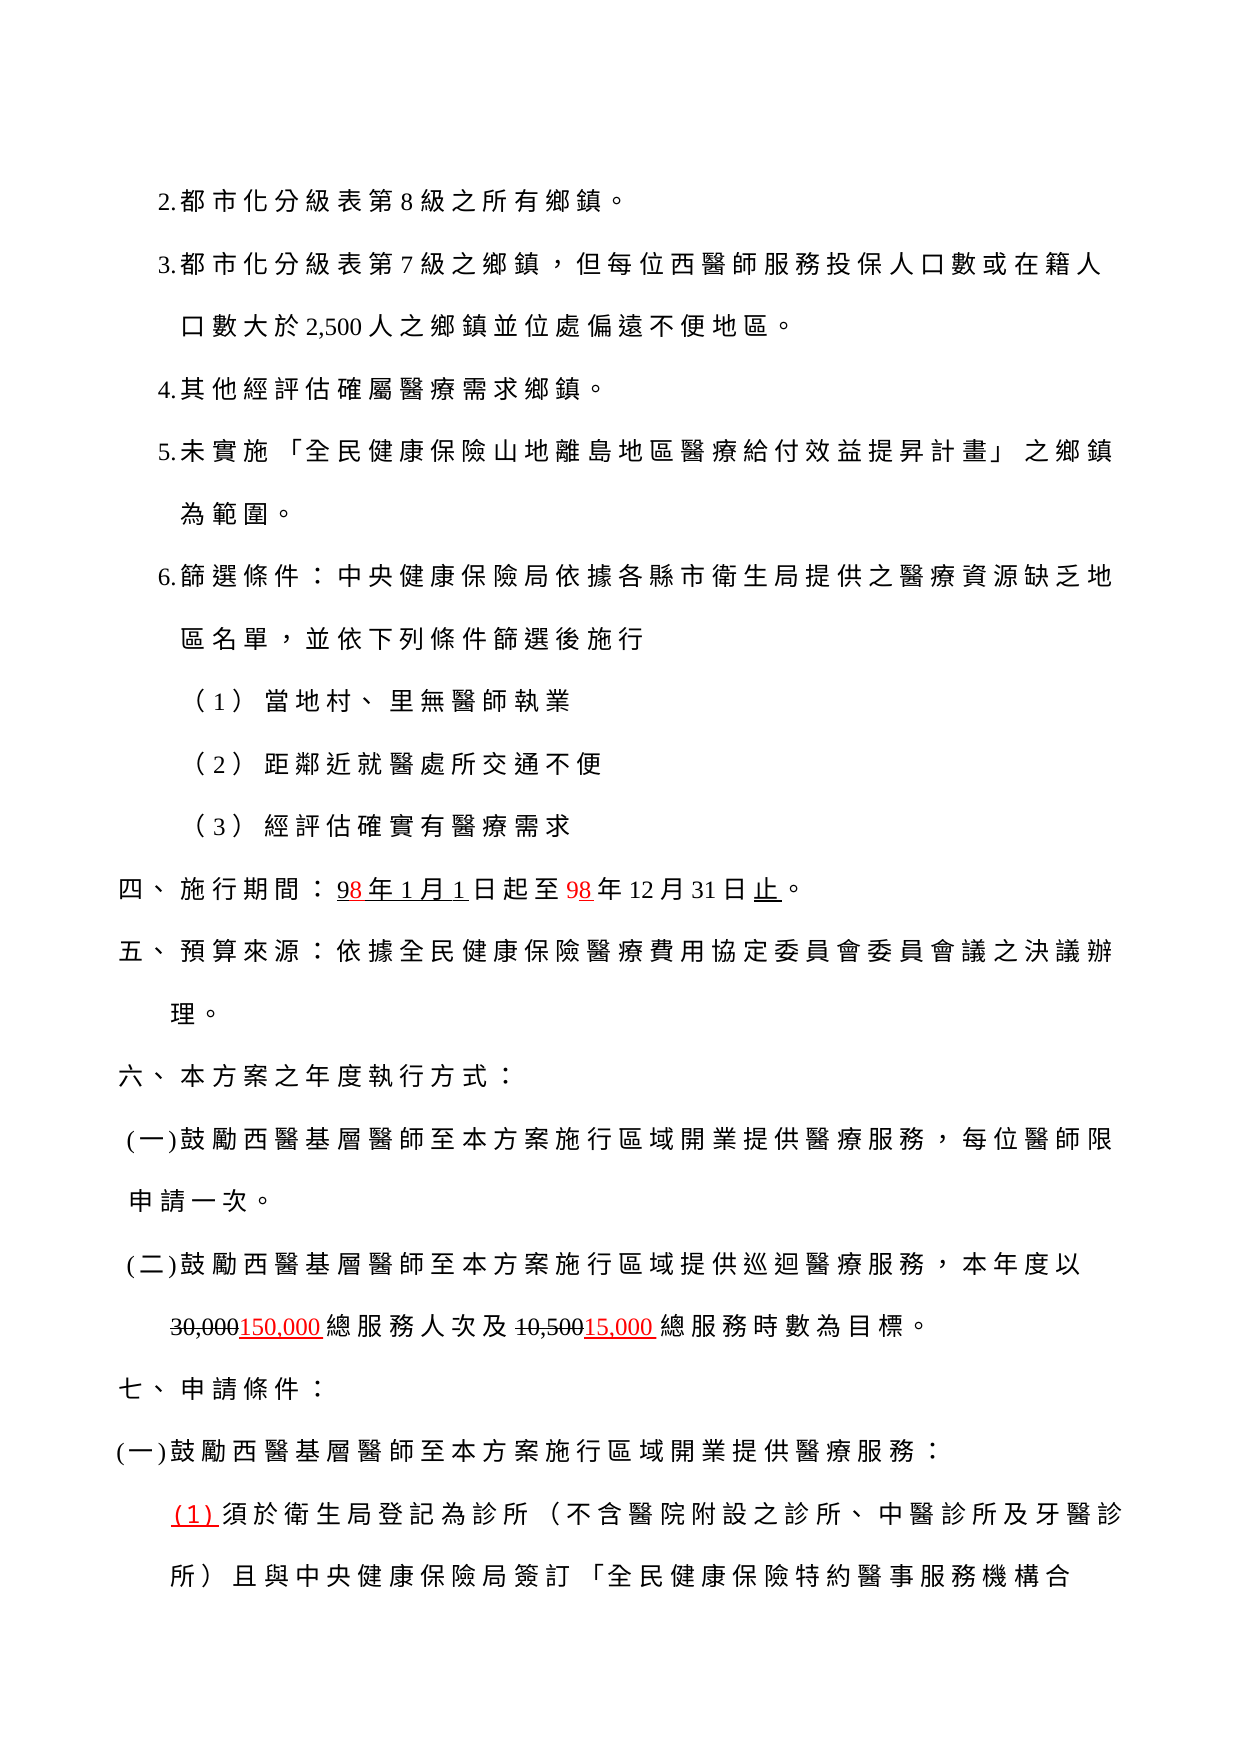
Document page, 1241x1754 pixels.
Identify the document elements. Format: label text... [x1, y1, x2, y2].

text 四、施行期間：98年1月1日起至98年12月31日止。 [115, 846, 1125, 908]
text 2.都市化分級表第8級之所有鄉鎮。 [152, 158, 1125, 221]
text 4.其他經評估確屬醫療需求鄉鎮。 [152, 346, 1125, 408]
text (一)鼓勵西醫基層醫師至本方案施行區域開業提供醫療服務，每位醫師限申請一次。 [115, 1096, 1125, 1221]
text (1)須於衛生局登記為診所（不含醫院附設之診所、中醫診所及牙醫診所）且與中央健康保險局簽訂「全民健康保險特約醫事服務機構合 [165, 1471, 1125, 1596]
text 七、申請條件： [115, 1346, 1125, 1408]
text （1）當地村、里無醫師執業 [177, 658, 1125, 721]
text 五、預算來源：依據全民健康保險醫療費用協定委員會委員會議之決議辦理。 [115, 908, 1125, 1033]
text 6.篩選條件：中央健康保險局依據各縣市衛生局提供之醫療資源缺乏地區名單，並依下列條件篩選後施行 [152, 533, 1125, 658]
text 3.都市化分級表第7級之鄉鎮，但每位西醫師服務投保人口數或在籍人口數大於2,500人之鄉鎮並位處偏遠不便地區。 [152, 221, 1125, 346]
text 5.未實施「全民健康保險山地離島地區醫療給付效益提昇計畫」之鄉鎮為範圍。 [152, 408, 1125, 533]
text （2）距鄰近就醫處所交通不便 [177, 721, 1125, 783]
text (二)鼓勵西醫基層醫師至本方案施行區域提供巡迴醫療服務，本年度以30,000150,000總服務人次及10,50015,000總服務時數為目標。 [115, 1221, 1125, 1346]
text （3）經評估確實有醫療需求 [177, 783, 1125, 846]
text (一)鼓勵西醫基層醫師至本方案施行區域開業提供醫療服務： [115, 1408, 1125, 1471]
text 六、本方案之年度執行方式： [115, 1033, 1125, 1096]
